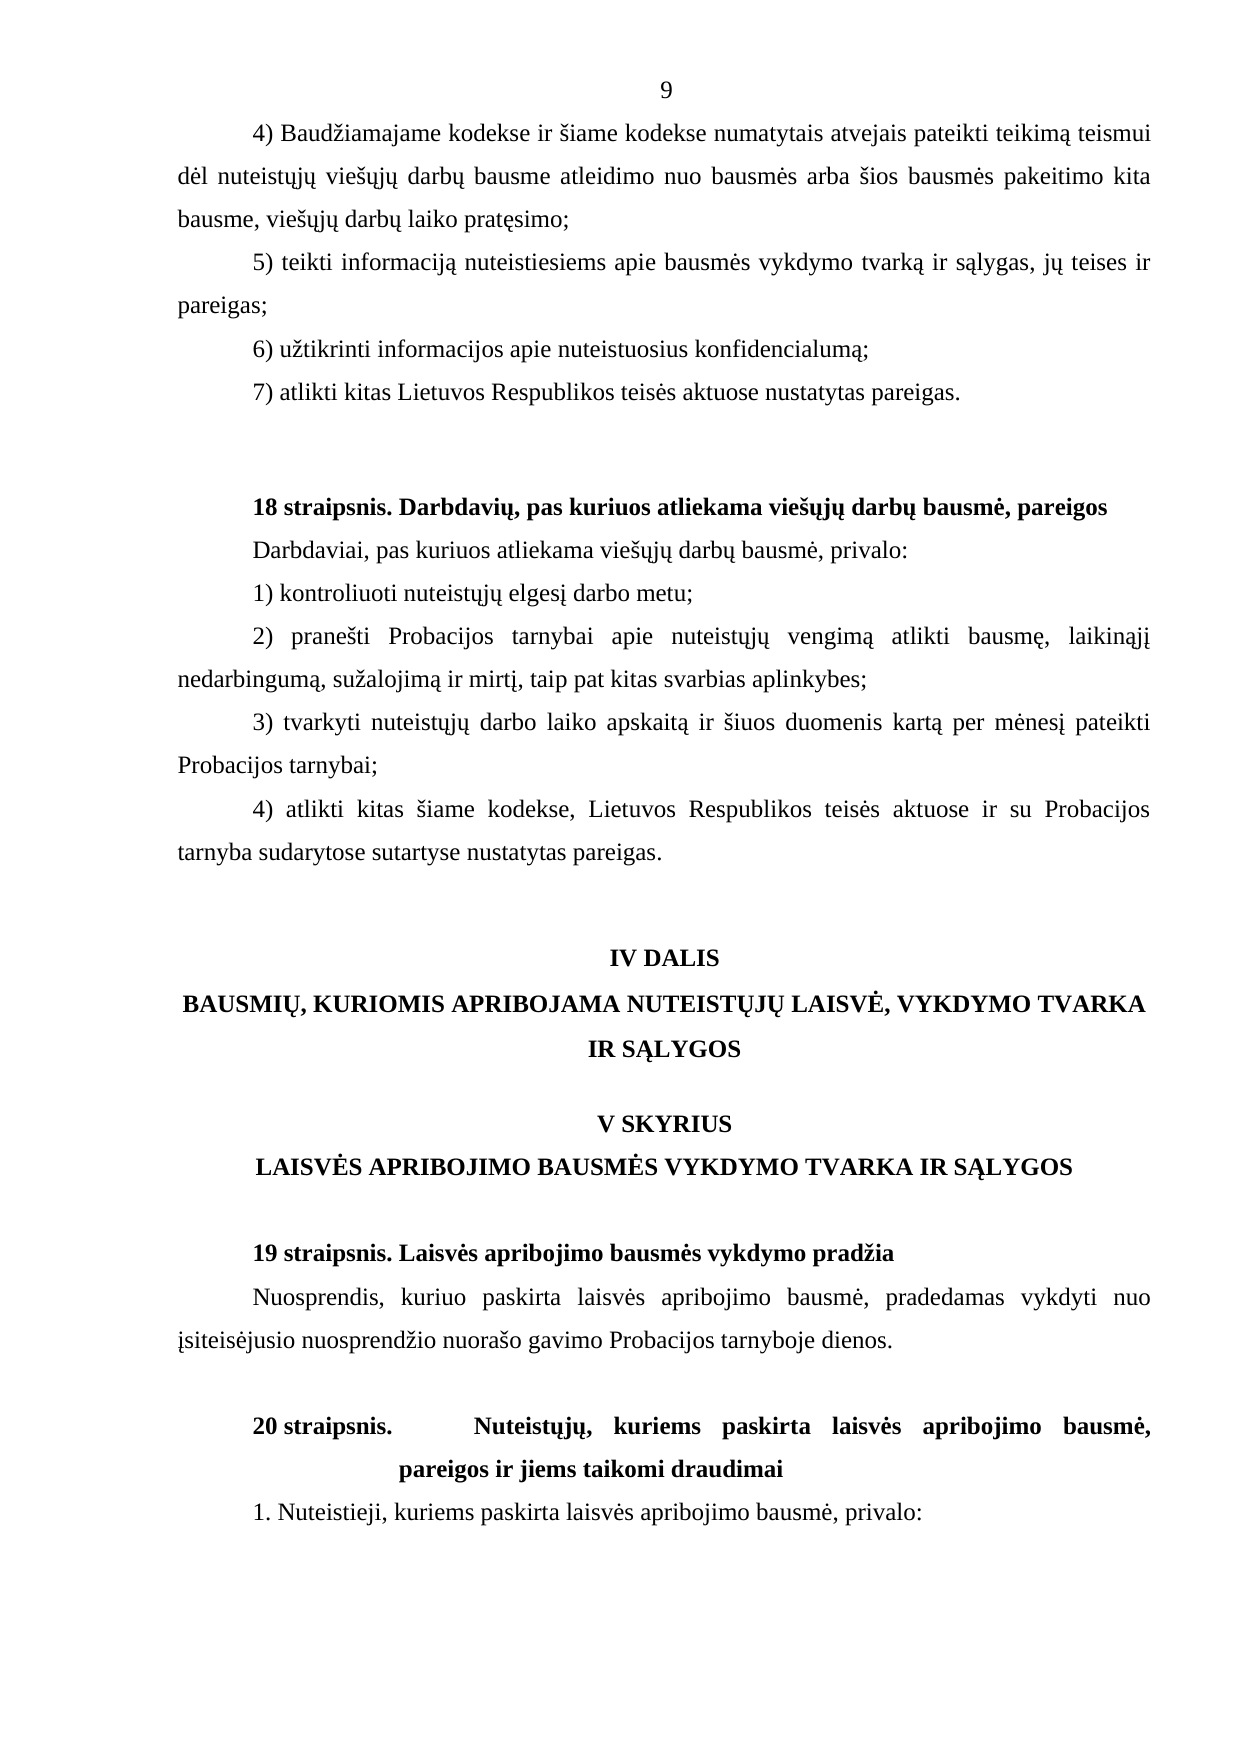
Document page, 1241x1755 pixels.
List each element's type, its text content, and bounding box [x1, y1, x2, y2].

text LAISVĖS APRIBOJIMO BAUSMĖS VYKDYMO TVARKA IR SĄLYGOS [177, 1152, 1152, 1181]
text IV DALIS [177, 926, 1152, 972]
text Darbdaviai, pas kuriuos atliekama viešųjų darbų bausmė, privalo: [177, 535, 1152, 564]
text 1) kontroliuoti nuteistųjų elgesį darbo metu; [177, 578, 1152, 607]
text 7) atlikti kitas Lietuvos Respublikos teisės aktuose nustatytas pareigas. [177, 377, 1152, 406]
text 19 straipsnis. Laisvės apribojimo bausmės vykdymo pradžia [177, 1238, 1152, 1267]
text 5) teikti informaciją nuteistiesiems apie bausmės vykdymo tvarką ir sąlygas, jų teises ir pareigas; [177, 247, 1152, 319]
text 2) pranešti Probacijos tarnybai apie nuteistųjų vengimą atlikti bausmę, laikinąjį nedarbingumą, sužalojimą ir mirtį, taip pat kitas svarbias aplinkybes; [177, 621, 1152, 693]
text 18 straipsnis. Darbdavių, pas kuriuos atliekama viešųjų darbų bausmė, pareigos [177, 492, 1152, 521]
text 4) atlikti kitas šiame kodekse, Lietuvos Respublikos teisės aktuose ir su Probacijos tarnyba sudarytose sutartyse nustatytas pareigas. [177, 794, 1152, 866]
text V SKYRIUS [177, 1109, 1152, 1138]
text 1. Nuteistieji, kuriems paskirta laisvės apribojimo bausmė, privalo: [177, 1497, 1152, 1526]
text BAUSMIŲ, KURIOMIS APRIBOJAMA NUTEISTŲJŲ LAISVĖ, VYKDYMO TVARKA IR SĄLYGOS [177, 972, 1152, 1063]
text 6) užtikrinti informacijos apie nuteistuosius konfidencialumą; [177, 334, 1152, 362]
text Nuosprendis, kuriuo paskirta laisvės apribojimo bausmė, pradedamas vykdyti nuo įsiteisėjusio nuosprendžio nuorašo gavimo Probacijos tarnyboje dienos. [177, 1282, 1152, 1353]
text 20 straipsnis. Nuteistųjų, kuriems paskirta laisvės apribojimo bausmė, pareigos ir jiems taikomi draudimai [252, 1411, 1152, 1483]
text 3) tvarkyti nuteistųjų darbo laiko apskaitą ir šiuos duomenis kartą per mėnesį pateikti Probacijos tarnybai; [177, 707, 1152, 779]
text 4) Baudžiamajame kodekse ir šiame kodekse numatytais atvejais pateikti teikimą teismui dėl nuteistųjų viešųjų darbų bausme atleidimo nuo bausmės arba šios bausmės pakeitimo kita bausme, viešųjų darbų laiko pratęsimo; [177, 118, 1152, 233]
